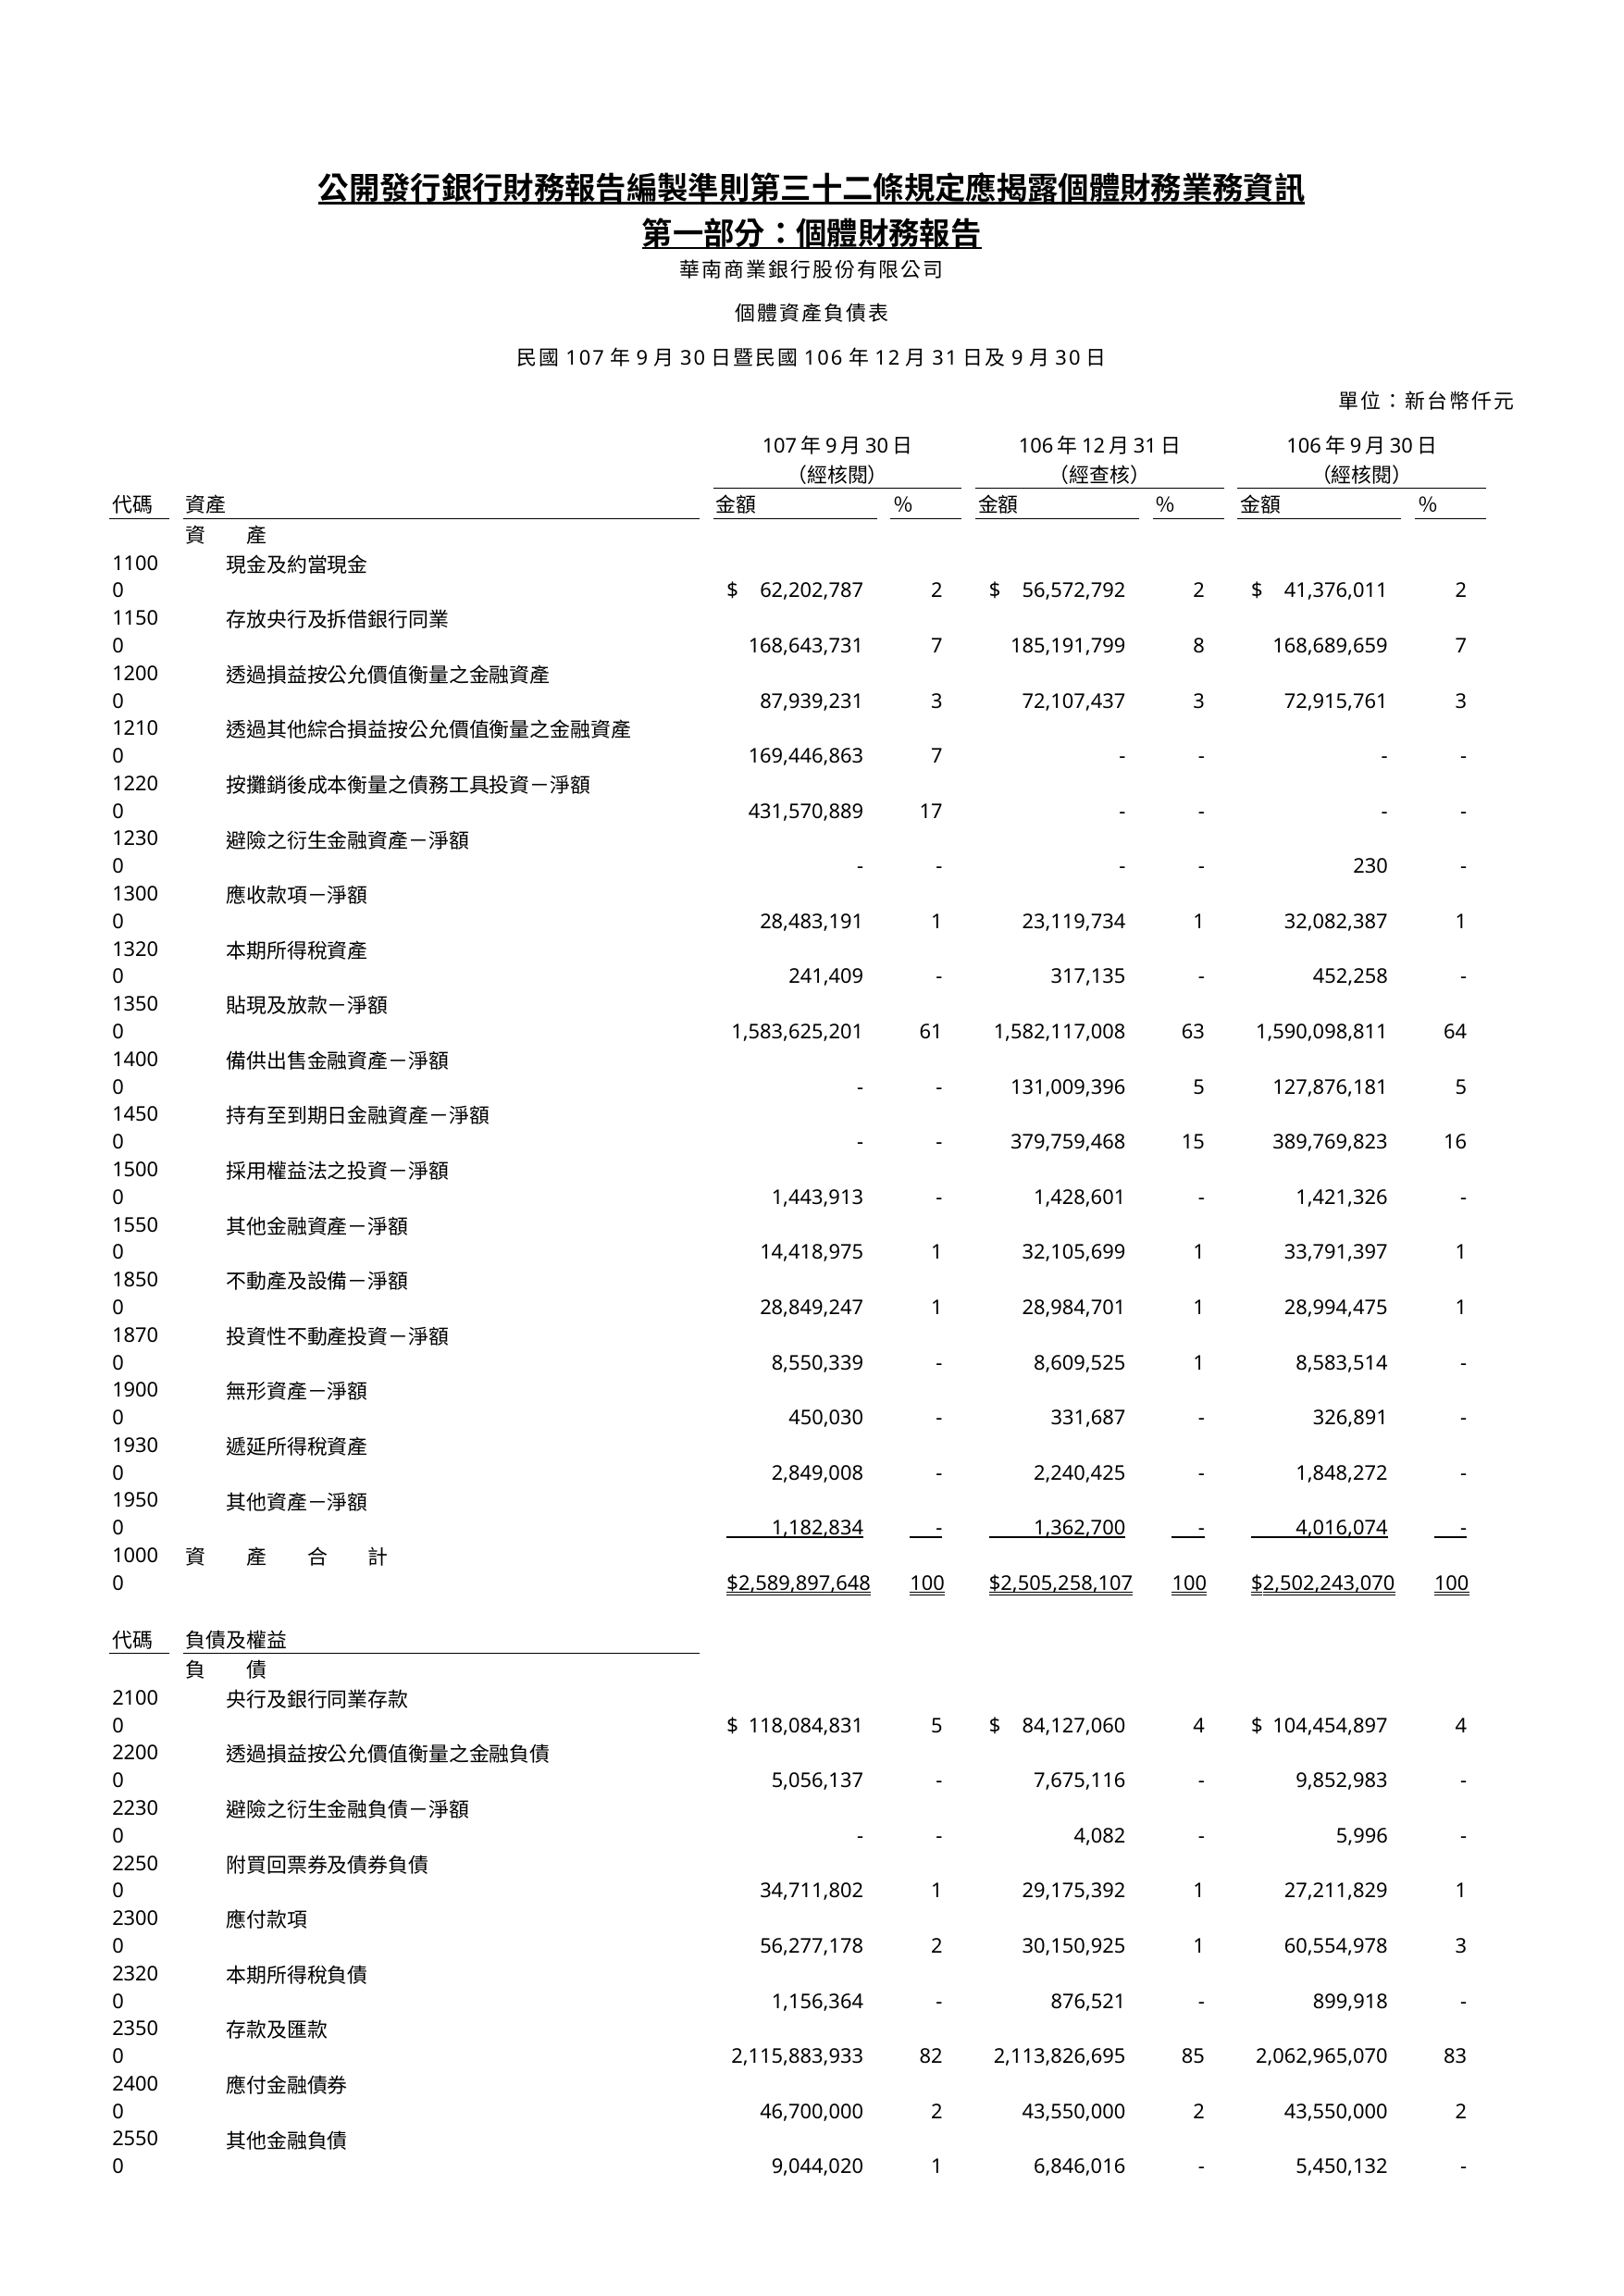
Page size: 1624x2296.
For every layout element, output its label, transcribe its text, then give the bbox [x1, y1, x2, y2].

table_cell [1224, 2014, 1237, 2069]
table_cell 2,062,965,070 [1237, 2014, 1401, 2069]
table_cell [169, 989, 183, 1045]
table_cell 1 [890, 1210, 961, 1265]
table_cell [1401, 1683, 1415, 1738]
table_cell 負 債 [183, 1654, 700, 1683]
table_cell $ 104,454,897 [1237, 1683, 1401, 1738]
table_cell [961, 2125, 975, 2179]
table_cell 27,211,829 [1237, 1849, 1401, 1904]
table_cell [877, 659, 890, 714]
table_header [183, 429, 700, 488]
table_cell [877, 1683, 890, 1738]
table_cell [1139, 769, 1153, 825]
table_cell [1224, 825, 1237, 879]
table_cell - [890, 1486, 961, 1541]
table_cell [877, 1904, 890, 1959]
table_cell 應付款項 [183, 1904, 700, 1959]
table_cell - [1153, 1375, 1223, 1431]
table_cell 1,156,364 [713, 1959, 877, 2014]
table_cell [1237, 519, 1401, 549]
table_cell [169, 1155, 183, 1210]
table_cell 按攤銷後成本衡量之債務工具投資－淨額 [183, 769, 700, 825]
table_cell 331,687 [975, 1375, 1139, 1431]
table_cell [1139, 1100, 1153, 1155]
table_cell [961, 1653, 975, 1683]
table_cell [877, 2069, 890, 2125]
table_cell 11500 [109, 603, 169, 659]
table_cell 19000 [109, 1375, 169, 1431]
table_cell 3 [1415, 1904, 1486, 1959]
table_cell 存款及匯款 [183, 2014, 700, 2069]
table_cell 12300 [109, 825, 169, 879]
table_cell [961, 879, 975, 935]
table_cell 22000 [109, 1739, 169, 1793]
table_cell $ 62,202,787 [713, 549, 877, 603]
table_cell 14500 [109, 1100, 169, 1155]
table_cell [1237, 1653, 1401, 1683]
table_cell [1415, 1596, 1486, 1623]
table_cell - [890, 1321, 961, 1375]
table_cell [169, 518, 183, 549]
table_cell [1139, 1321, 1153, 1375]
table_cell 326,891 [1237, 1375, 1401, 1431]
table_cell 本期所得稅資產 [183, 935, 700, 989]
table_cell - [1237, 714, 1401, 769]
table_cell 資 產 合 計 [183, 1541, 700, 1596]
table_cell 85 [1153, 2014, 1223, 2069]
table_cell [877, 714, 890, 769]
table_cell [1224, 1045, 1237, 1099]
table_cell [1224, 989, 1237, 1045]
table_cell 代碼 [109, 488, 169, 518]
table_header 106年12月31日 （經查核） [975, 429, 1223, 488]
table_cell [169, 549, 183, 603]
table_cell 避險之衍生金融負債－淨額 [183, 1793, 700, 1849]
table_cell $ 84,127,060 [975, 1683, 1139, 1738]
table_cell [961, 935, 975, 989]
table_cell [1139, 659, 1153, 714]
table_cell [1139, 1959, 1153, 2014]
table_cell [169, 1683, 183, 1738]
table_cell [1224, 1653, 1237, 1683]
table_cell 8,550,339 [713, 1321, 877, 1375]
table_cell [1224, 488, 1237, 518]
table_cell 1 [890, 1849, 961, 1904]
table_cell [1224, 659, 1237, 714]
table_cell [169, 1210, 183, 1265]
table_cell [109, 1596, 169, 1623]
table_cell 2,115,883,933 [713, 2014, 877, 2069]
table_cell [1401, 1375, 1415, 1431]
table_cell [1401, 1624, 1415, 1653]
table_cell ％ [1415, 489, 1486, 518]
table_cell [877, 1431, 890, 1486]
table_cell [700, 603, 713, 659]
table_cell [1401, 518, 1415, 549]
table_cell ％ [1153, 489, 1223, 518]
table_cell [700, 935, 713, 989]
table_cell 13000 [109, 879, 169, 935]
table_cell 1,590,098,811 [1237, 989, 1401, 1045]
table_cell 央行及銀行同業存款 [183, 1683, 700, 1738]
table_cell 23000 [109, 1904, 169, 1959]
table_cell [1224, 935, 1237, 989]
table_cell 12100 [109, 714, 169, 769]
table_cell 3 [1153, 659, 1223, 714]
table_cell [877, 1849, 890, 1904]
table_cell [877, 989, 890, 1045]
table_cell [961, 1321, 975, 1375]
table_cell [1224, 1486, 1237, 1541]
table_cell [961, 769, 975, 825]
table_cell 11000 [109, 549, 169, 603]
table_cell 19300 [109, 1431, 169, 1486]
table_cell 2 [1153, 2069, 1223, 2125]
table_cell [1224, 1541, 1237, 1596]
table_cell 資產 [183, 488, 700, 518]
table_cell [1415, 519, 1486, 549]
table_cell [1153, 1624, 1223, 1653]
table_cell 14000 [109, 1045, 169, 1099]
table_cell [1401, 1486, 1415, 1541]
table_cell [700, 1210, 713, 1265]
table_cell 22500 [109, 1849, 169, 1904]
table_cell 32,105,699 [975, 1210, 1139, 1265]
table_cell 1,583,625,201 [713, 989, 877, 1045]
table_cell [1401, 825, 1415, 879]
table_cell - [1153, 1486, 1223, 1541]
table_cell 無形資產－淨額 [183, 1375, 700, 1431]
table_cell [1224, 1739, 1237, 1793]
table_cell [169, 1739, 183, 1793]
table_cell - [890, 825, 961, 879]
table_cell [700, 1155, 713, 1210]
text 公開發行銀行財務報告編製準則第三十二條規定應揭露個體財務業務資訊 [109, 164, 1514, 208]
table_cell - [1153, 1155, 1223, 1210]
table_cell 存放央行及拆借銀行同業 [183, 603, 700, 659]
table_header 106年9月30日 （經核閱） [1237, 429, 1486, 488]
table_cell - [1153, 769, 1223, 825]
table_cell [1139, 879, 1153, 935]
table_cell - [713, 1100, 877, 1155]
table_cell 1 [1153, 1210, 1223, 1265]
table_cell 1 [890, 879, 961, 935]
table_cell 7 [1415, 603, 1486, 659]
table_cell 21000 [109, 1683, 169, 1738]
table_cell [1224, 1793, 1237, 1849]
table_cell [1415, 1653, 1486, 1683]
table_cell - [890, 1793, 961, 1849]
table_cell [1139, 825, 1153, 879]
table_cell [877, 1210, 890, 1265]
table_cell 22300 [109, 1793, 169, 1849]
table_cell - [890, 1431, 961, 1486]
table_cell [1401, 1045, 1415, 1099]
table_cell - [1415, 825, 1486, 879]
table_cell [877, 1155, 890, 1210]
table_cell [1401, 2125, 1415, 2179]
table_cell [877, 1486, 890, 1541]
table_cell [169, 1959, 183, 2014]
table_cell [877, 1596, 890, 1623]
table_cell 遞延所得稅資產 [183, 1431, 700, 1486]
table_cell $ 56,572,792 [975, 549, 1139, 603]
table_cell 金額 [713, 489, 877, 518]
table_cell [1401, 549, 1415, 603]
table_cell [169, 1321, 183, 1375]
table_cell [877, 1265, 890, 1321]
table_cell [169, 1849, 183, 1904]
table_cell [169, 659, 183, 714]
table_cell [1153, 1596, 1223, 1623]
table_cell - [975, 825, 1139, 879]
table_cell 1 [1415, 879, 1486, 935]
table_cell 1,848,272 [1237, 1431, 1401, 1486]
table_cell [961, 1155, 975, 1210]
table_cell 169,446,863 [713, 714, 877, 769]
table_cell [1139, 603, 1153, 659]
table_cell 8,583,514 [1237, 1321, 1401, 1375]
table_cell [169, 879, 183, 935]
table_cell 7,675,116 [975, 1739, 1139, 1793]
table_cell [1401, 989, 1415, 1045]
table_cell 17 [890, 769, 961, 825]
table_cell - [1415, 1375, 1486, 1431]
table_cell - [890, 1739, 961, 1793]
table_cell 60,554,978 [1237, 1904, 1401, 1959]
table_cell [961, 1045, 975, 1099]
table_cell [1401, 1431, 1415, 1486]
table_cell [700, 1849, 713, 1904]
table_cell - [890, 1100, 961, 1155]
table_cell [877, 2014, 890, 2069]
table_cell [1401, 1653, 1415, 1683]
table_cell [1139, 1596, 1153, 1623]
table_cell - [1415, 935, 1486, 989]
table_cell 4 [1415, 1683, 1486, 1738]
table_cell [1224, 1100, 1237, 1155]
table_cell 61 [890, 989, 961, 1045]
table_cell [700, 1431, 713, 1486]
table_cell [1139, 1624, 1153, 1653]
table_cell - [713, 1793, 877, 1849]
text 第一部分：個體財務報告 [109, 208, 1514, 254]
table_cell [877, 1541, 890, 1596]
table_cell [961, 1100, 975, 1155]
table_cell [975, 1596, 1139, 1623]
table_cell [877, 1793, 890, 1849]
table_cell [169, 2125, 183, 2179]
text 單位：新台幣仟元 [109, 385, 1514, 415]
table_cell 透過損益按公允價值衡量之金融負債 [183, 1739, 700, 1793]
table_cell - [1153, 2125, 1223, 2179]
table_cell 24000 [109, 2069, 169, 2125]
table_cell [169, 1045, 183, 1099]
table_cell 金額 [975, 489, 1139, 518]
table_cell [700, 714, 713, 769]
table_cell [169, 1265, 183, 1321]
table_cell 9,044,020 [713, 2125, 877, 2179]
table_cell [1224, 1155, 1237, 1210]
table_cell [700, 1321, 713, 1375]
table_cell 本期所得稅負債 [183, 1959, 700, 2014]
table_cell 4 [1153, 1683, 1223, 1738]
table_cell [961, 549, 975, 603]
table_cell 168,643,731 [713, 603, 877, 659]
table_cell 5 [1415, 1045, 1486, 1099]
table_cell [713, 519, 877, 549]
table_cell [1139, 1045, 1153, 1099]
table_cell [961, 2014, 975, 2069]
table_cell - [1153, 935, 1223, 989]
table_cell [713, 1596, 877, 1623]
table_cell [1401, 1904, 1415, 1959]
table_cell 採用權益法之投資－淨額 [183, 1155, 700, 1210]
table_cell [1139, 935, 1153, 989]
table_cell 2,240,425 [975, 1431, 1139, 1486]
table_cell 避險之衍生金融資產－淨額 [183, 825, 700, 879]
text 華南商業銀行股份有限公司 [109, 254, 1514, 282]
table_cell 2 [1415, 2069, 1486, 2125]
table_cell [169, 603, 183, 659]
table_cell [1139, 1739, 1153, 1793]
table_cell [1153, 519, 1223, 549]
table_cell [877, 825, 890, 879]
table_cell 876,521 [975, 1959, 1139, 2014]
table_cell 18700 [109, 1321, 169, 1375]
table_cell [961, 1486, 975, 1541]
table_cell [1401, 2069, 1415, 2125]
table_cell 2 [1415, 549, 1486, 603]
table_cell [1401, 489, 1415, 518]
table_cell 投資性不動產投資－淨額 [183, 1321, 700, 1375]
table_header [700, 429, 713, 488]
table_cell 100 [890, 1541, 961, 1596]
table_cell 23500 [109, 2014, 169, 2069]
table_cell 33,791,397 [1237, 1210, 1401, 1265]
table_cell [877, 1739, 890, 1793]
table_cell 代碼 [109, 1624, 169, 1653]
table_cell [961, 1624, 975, 1653]
table_cell [961, 603, 975, 659]
table_cell [1139, 1486, 1153, 1541]
table_cell [961, 2069, 975, 2125]
table_cell [700, 2069, 713, 2125]
table_cell [961, 1210, 975, 1265]
table_cell [1139, 2014, 1153, 2069]
table_cell 貼現及放款－淨額 [183, 989, 700, 1045]
text 民國107年9月30日暨民國106年12月31日及9月30日 [109, 341, 1514, 370]
table_cell [975, 1653, 1139, 1683]
table_cell 43,550,000 [1237, 2069, 1401, 2125]
table_cell 34,711,802 [713, 1849, 877, 1904]
table_cell 83 [1415, 2014, 1486, 2069]
table_cell 2 [1153, 549, 1223, 603]
table_cell 29,175,392 [975, 1849, 1139, 1904]
table_cell [700, 769, 713, 825]
table_cell [169, 1100, 183, 1155]
table_cell 1 [1153, 1849, 1223, 1904]
table_cell [961, 518, 975, 549]
table_cell 12000 [109, 659, 169, 714]
table_cell [890, 1596, 961, 1623]
table_cell 13500 [109, 989, 169, 1045]
table_cell [1237, 1596, 1401, 1623]
table_header [169, 429, 183, 488]
table_cell [877, 1624, 890, 1653]
table_cell [961, 1596, 975, 1623]
table_cell 應付金融債券 [183, 2069, 700, 2125]
table_cell [877, 489, 890, 518]
table_cell 9,852,983 [1237, 1739, 1401, 1793]
table_cell 附買回票券及債券負債 [183, 1849, 700, 1904]
table_cell - [890, 935, 961, 989]
table_cell [700, 1596, 713, 1623]
table_cell [700, 488, 713, 518]
table_cell [1139, 549, 1153, 603]
table_cell 19500 [109, 1486, 169, 1541]
table_cell 379,759,468 [975, 1100, 1139, 1155]
table_cell [700, 1904, 713, 1959]
table_cell [877, 879, 890, 935]
table_cell 2,113,826,695 [975, 2014, 1139, 2069]
table_cell - [1415, 1321, 1486, 1375]
table_cell 1 [1153, 1265, 1223, 1321]
table_header [1224, 429, 1237, 488]
table_cell 資 產 [183, 519, 700, 549]
table_cell [1401, 1100, 1415, 1155]
table_cell $ 2,502,243,070 [1237, 1541, 1401, 1596]
table_cell [1401, 659, 1415, 714]
table_cell [109, 519, 169, 549]
table_cell 15 [1153, 1100, 1223, 1155]
table_cell [877, 1959, 890, 2014]
table_cell - [1415, 1486, 1486, 1541]
table_cell 431,570,889 [713, 769, 877, 825]
table_cell 1,582,117,008 [975, 989, 1139, 1045]
table_cell 72,915,761 [1237, 659, 1401, 714]
table_cell [700, 1793, 713, 1849]
table_cell [1139, 1155, 1153, 1210]
table_cell [700, 2125, 713, 2179]
table_cell [700, 1375, 713, 1431]
table_cell [183, 1596, 700, 1623]
table_cell [700, 1959, 713, 2014]
table_cell 16 [1415, 1100, 1486, 1155]
table_cell 1,182,834 [713, 1486, 877, 1541]
table_cell - [890, 1375, 961, 1431]
table_cell [1139, 1683, 1153, 1738]
table_cell 1 [1153, 879, 1223, 935]
table_cell - [1415, 1431, 1486, 1486]
table_cell ％ [890, 489, 961, 518]
table_cell 現金及約當現金 [183, 549, 700, 603]
table_cell 6,846,016 [975, 2125, 1139, 2179]
table_cell [1139, 489, 1153, 518]
table_cell [1139, 1849, 1153, 1904]
table_cell 1 [1415, 1265, 1486, 1321]
table_cell [890, 1653, 961, 1683]
table_cell [1139, 1431, 1153, 1486]
table_cell [1224, 714, 1237, 769]
table_cell $ 2,505,258,107 [975, 1541, 1139, 1596]
table_cell [1224, 1431, 1237, 1486]
table_cell 5,450,132 [1237, 2125, 1401, 2179]
table_cell 131,009,396 [975, 1045, 1139, 1099]
table_cell 28,994,475 [1237, 1265, 1401, 1321]
table_cell 其他金融負債 [183, 2125, 700, 2179]
table_cell [1224, 518, 1237, 549]
table_cell 1,421,326 [1237, 1155, 1401, 1210]
table_cell - [1153, 1739, 1223, 1793]
table_cell [1224, 1849, 1237, 1904]
table_cell [169, 769, 183, 825]
table_cell [1139, 2069, 1153, 2125]
table_cell 43,550,000 [975, 2069, 1139, 2125]
table_cell 1 [1153, 1321, 1223, 1375]
table_cell 5,056,137 [713, 1739, 877, 1793]
table_cell [1224, 1210, 1237, 1265]
table_cell 備供出售金融資產－淨額 [183, 1045, 700, 1099]
table_cell [169, 2069, 183, 2125]
table_cell [1139, 989, 1153, 1045]
table_cell - [975, 714, 1139, 769]
table_cell [1401, 1265, 1415, 1321]
table_cell [1401, 1596, 1415, 1623]
table_cell [961, 488, 975, 518]
table_cell - [1415, 2125, 1486, 2179]
table_cell [1139, 1653, 1153, 1683]
table_cell [1139, 1210, 1153, 1265]
table_cell 4,016,074 [1237, 1486, 1401, 1541]
table_cell 28,483,191 [713, 879, 877, 935]
table_cell [877, 1653, 890, 1683]
table_cell [700, 2014, 713, 2069]
table_cell [961, 714, 975, 769]
table_cell [1224, 2069, 1237, 2125]
table_cell - [890, 1959, 961, 2014]
table_cell 1 [1415, 1849, 1486, 1904]
table_cell [169, 488, 183, 518]
table_cell 其他資產－淨額 [183, 1486, 700, 1541]
table_cell 5 [1153, 1045, 1223, 1099]
table_cell [1401, 1739, 1415, 1793]
table_cell 28,984,701 [975, 1265, 1139, 1321]
table_cell 1,443,913 [713, 1155, 877, 1210]
table_cell [961, 1793, 975, 1849]
table_cell [1139, 518, 1153, 549]
table_cell 金額 [1237, 489, 1401, 518]
table_cell $ 2,589,897,648 [713, 1541, 877, 1596]
table_cell 2 [890, 549, 961, 603]
table_cell [169, 1486, 183, 1541]
table_cell 241,409 [713, 935, 877, 989]
table_cell 1 [890, 1265, 961, 1321]
table_header [961, 429, 975, 488]
table_cell 12200 [109, 769, 169, 825]
table_cell 14,418,975 [713, 1210, 877, 1265]
table_cell 15000 [109, 1155, 169, 1210]
table_cell [877, 603, 890, 659]
table_cell [877, 1375, 890, 1431]
table_cell [169, 935, 183, 989]
table_cell [877, 935, 890, 989]
table_cell [975, 519, 1139, 549]
table_cell [169, 1375, 183, 1431]
table_cell [961, 1431, 975, 1486]
table_cell 1,362,700 [975, 1486, 1139, 1541]
table_cell [961, 1541, 975, 1596]
table_cell 450,030 [713, 1375, 877, 1431]
table_cell - [1153, 1431, 1223, 1486]
table_cell 63 [1153, 989, 1223, 1045]
table_cell 899,918 [1237, 1959, 1401, 2014]
table_cell 317,135 [975, 935, 1139, 989]
table_cell [700, 1739, 713, 1793]
table_cell [1139, 1375, 1153, 1431]
table_cell 3 [1415, 659, 1486, 714]
table_cell [961, 659, 975, 714]
table_cell 72,107,437 [975, 659, 1139, 714]
table_cell - [890, 1155, 961, 1210]
table_cell 5,996 [1237, 1793, 1401, 1849]
table_cell [1401, 879, 1415, 935]
table_cell [877, 2125, 890, 2179]
table_cell [877, 518, 890, 549]
table_cell - [1237, 769, 1401, 825]
table_cell [1224, 879, 1237, 935]
table_cell [713, 1624, 877, 1653]
table_cell 87,939,231 [713, 659, 877, 714]
table_cell [1401, 1959, 1415, 2014]
table_cell [1224, 1265, 1237, 1321]
table_cell 7 [890, 603, 961, 659]
table_cell 4,082 [975, 1793, 1139, 1849]
table_cell $ 41,376,011 [1237, 549, 1401, 603]
table_cell - [1153, 825, 1223, 879]
table_cell [169, 1624, 183, 1653]
table_cell 1 [890, 2125, 961, 2179]
table_cell 透過其他綜合損益按公允價值衡量之金融資產 [183, 714, 700, 769]
table_cell [961, 1683, 975, 1738]
table_cell 2,849,008 [713, 1431, 877, 1486]
table_cell 185,191,799 [975, 603, 1139, 659]
table_cell [169, 714, 183, 769]
table_cell [1139, 1265, 1153, 1321]
table_cell [1401, 603, 1415, 659]
table_cell [169, 1431, 183, 1486]
table_cell [700, 879, 713, 935]
table_cell 82 [890, 2014, 961, 2069]
table_cell [877, 769, 890, 825]
table_cell [877, 1100, 890, 1155]
table_cell 127,876,181 [1237, 1045, 1401, 1099]
table_cell 持有至到期日金融資產－淨額 [183, 1100, 700, 1155]
table_cell [169, 825, 183, 879]
table_cell [1153, 1653, 1223, 1683]
table_cell [961, 1739, 975, 1793]
table_cell [1401, 1849, 1415, 1904]
table_cell 7 [890, 714, 961, 769]
table_cell 透過損益按公允價值衡量之金融資產 [183, 659, 700, 714]
table_cell [700, 1100, 713, 1155]
table_cell [1401, 1541, 1415, 1596]
table_cell 15500 [109, 1210, 169, 1265]
table_cell [169, 1904, 183, 1959]
table_cell [961, 1849, 975, 1904]
table_header [109, 429, 169, 488]
table_cell [975, 1624, 1139, 1653]
table_cell [169, 2014, 183, 2069]
table_cell [890, 1624, 961, 1653]
table_cell [1237, 1624, 1401, 1653]
table_cell 25500 [109, 2125, 169, 2179]
table_cell - [1415, 1959, 1486, 2014]
table_cell [1401, 714, 1415, 769]
table_cell 1 [1415, 1210, 1486, 1265]
table_cell 1,428,601 [975, 1155, 1139, 1210]
table_cell 389,769,823 [1237, 1100, 1401, 1155]
table_cell [109, 1654, 169, 1683]
table_cell 18500 [109, 1265, 169, 1321]
table_cell 5 [890, 1683, 961, 1738]
table_cell [700, 825, 713, 879]
table_cell 100 [1415, 1541, 1486, 1596]
table_cell [169, 1793, 183, 1849]
table_header 107年9月30日 （經核閱） [713, 429, 961, 488]
table_cell [700, 1624, 713, 1653]
table_cell 23200 [109, 1959, 169, 2014]
table_cell 8 [1153, 603, 1223, 659]
table_cell [1401, 1321, 1415, 1375]
table_cell [700, 549, 713, 603]
table_cell 1 [1153, 1904, 1223, 1959]
table_cell 3 [890, 659, 961, 714]
table_cell [877, 549, 890, 603]
table_cell - [1153, 1959, 1223, 2014]
table_cell 8,609,525 [975, 1321, 1139, 1375]
table_cell - [713, 1045, 877, 1099]
table_cell 452,258 [1237, 935, 1401, 989]
table_cell [1224, 1904, 1237, 1959]
table_cell [1401, 1793, 1415, 1849]
table_cell 168,689,659 [1237, 603, 1401, 659]
table_cell [1139, 714, 1153, 769]
table_cell 不動產及設備－淨額 [183, 1265, 700, 1321]
table_cell [1139, 2125, 1153, 2179]
table_cell [169, 1596, 183, 1623]
table_cell [1139, 1541, 1153, 1596]
table_cell [1401, 769, 1415, 825]
table_cell [700, 1045, 713, 1099]
table_cell [1139, 1793, 1153, 1849]
table_cell [1401, 1155, 1415, 1210]
table_cell [713, 1653, 877, 1683]
table_cell [1224, 549, 1237, 603]
table_cell 13200 [109, 935, 169, 989]
table_cell [700, 1541, 713, 1596]
table_cell [700, 518, 713, 549]
table_cell [700, 659, 713, 714]
table_cell 負債及權益 [183, 1624, 700, 1653]
table_cell [169, 1653, 183, 1683]
table_cell [1415, 1624, 1486, 1653]
table_cell 2 [890, 1904, 961, 1959]
table_cell - [1415, 1155, 1486, 1210]
table_cell 46,700,000 [713, 2069, 877, 2125]
table_cell [961, 989, 975, 1045]
table_cell - [713, 825, 877, 879]
table_cell - [1415, 1739, 1486, 1793]
text 個體資產負債表 [109, 297, 1514, 327]
table_cell - [1415, 1793, 1486, 1849]
table_cell [700, 1683, 713, 1738]
table_cell [961, 1959, 975, 2014]
table_cell - [1415, 769, 1486, 825]
table_cell [700, 1265, 713, 1321]
table_cell [1401, 2014, 1415, 2069]
table_cell [1224, 1959, 1237, 2014]
table_cell [877, 1321, 890, 1375]
table_cell [1139, 1904, 1153, 1959]
table_cell [1401, 935, 1415, 989]
table_cell [1224, 2125, 1237, 2179]
table_cell [961, 1904, 975, 1959]
table_cell [890, 519, 961, 549]
table_cell 230 [1237, 825, 1401, 879]
table_cell [700, 1653, 713, 1683]
table_cell 100 [1153, 1541, 1223, 1596]
table_cell [1224, 1624, 1237, 1653]
table_cell 56,277,178 [713, 1904, 877, 1959]
table_cell 32,082,387 [1237, 879, 1401, 935]
table_cell 10000 [109, 1541, 169, 1596]
table_cell 30,150,925 [975, 1904, 1139, 1959]
table_cell [961, 1265, 975, 1321]
table_cell - [890, 1045, 961, 1099]
table_cell 23,119,734 [975, 879, 1139, 935]
table_cell [961, 1375, 975, 1431]
table_cell [1224, 1375, 1237, 1431]
table_cell - [1153, 1793, 1223, 1849]
table_cell - [1415, 714, 1486, 769]
table_cell [1224, 1596, 1237, 1623]
table_cell [700, 1486, 713, 1541]
table_cell [877, 1045, 890, 1099]
table_cell [700, 989, 713, 1045]
table_cell [1224, 1321, 1237, 1375]
table_cell [1224, 1683, 1237, 1738]
table_cell 28,849,247 [713, 1265, 877, 1321]
table_cell 應收款項－淨額 [183, 879, 700, 935]
table_cell 2 [890, 2069, 961, 2125]
table_cell 其他金融資產－淨額 [183, 1210, 700, 1265]
table_cell 64 [1415, 989, 1486, 1045]
table_cell [169, 1541, 183, 1596]
table_cell $ 118,084,831 [713, 1683, 877, 1738]
table_cell [1224, 769, 1237, 825]
table_cell - [1153, 714, 1223, 769]
table_cell - [975, 769, 1139, 825]
table_cell [1224, 603, 1237, 659]
table_cell [961, 825, 975, 879]
table_cell [1401, 1210, 1415, 1265]
